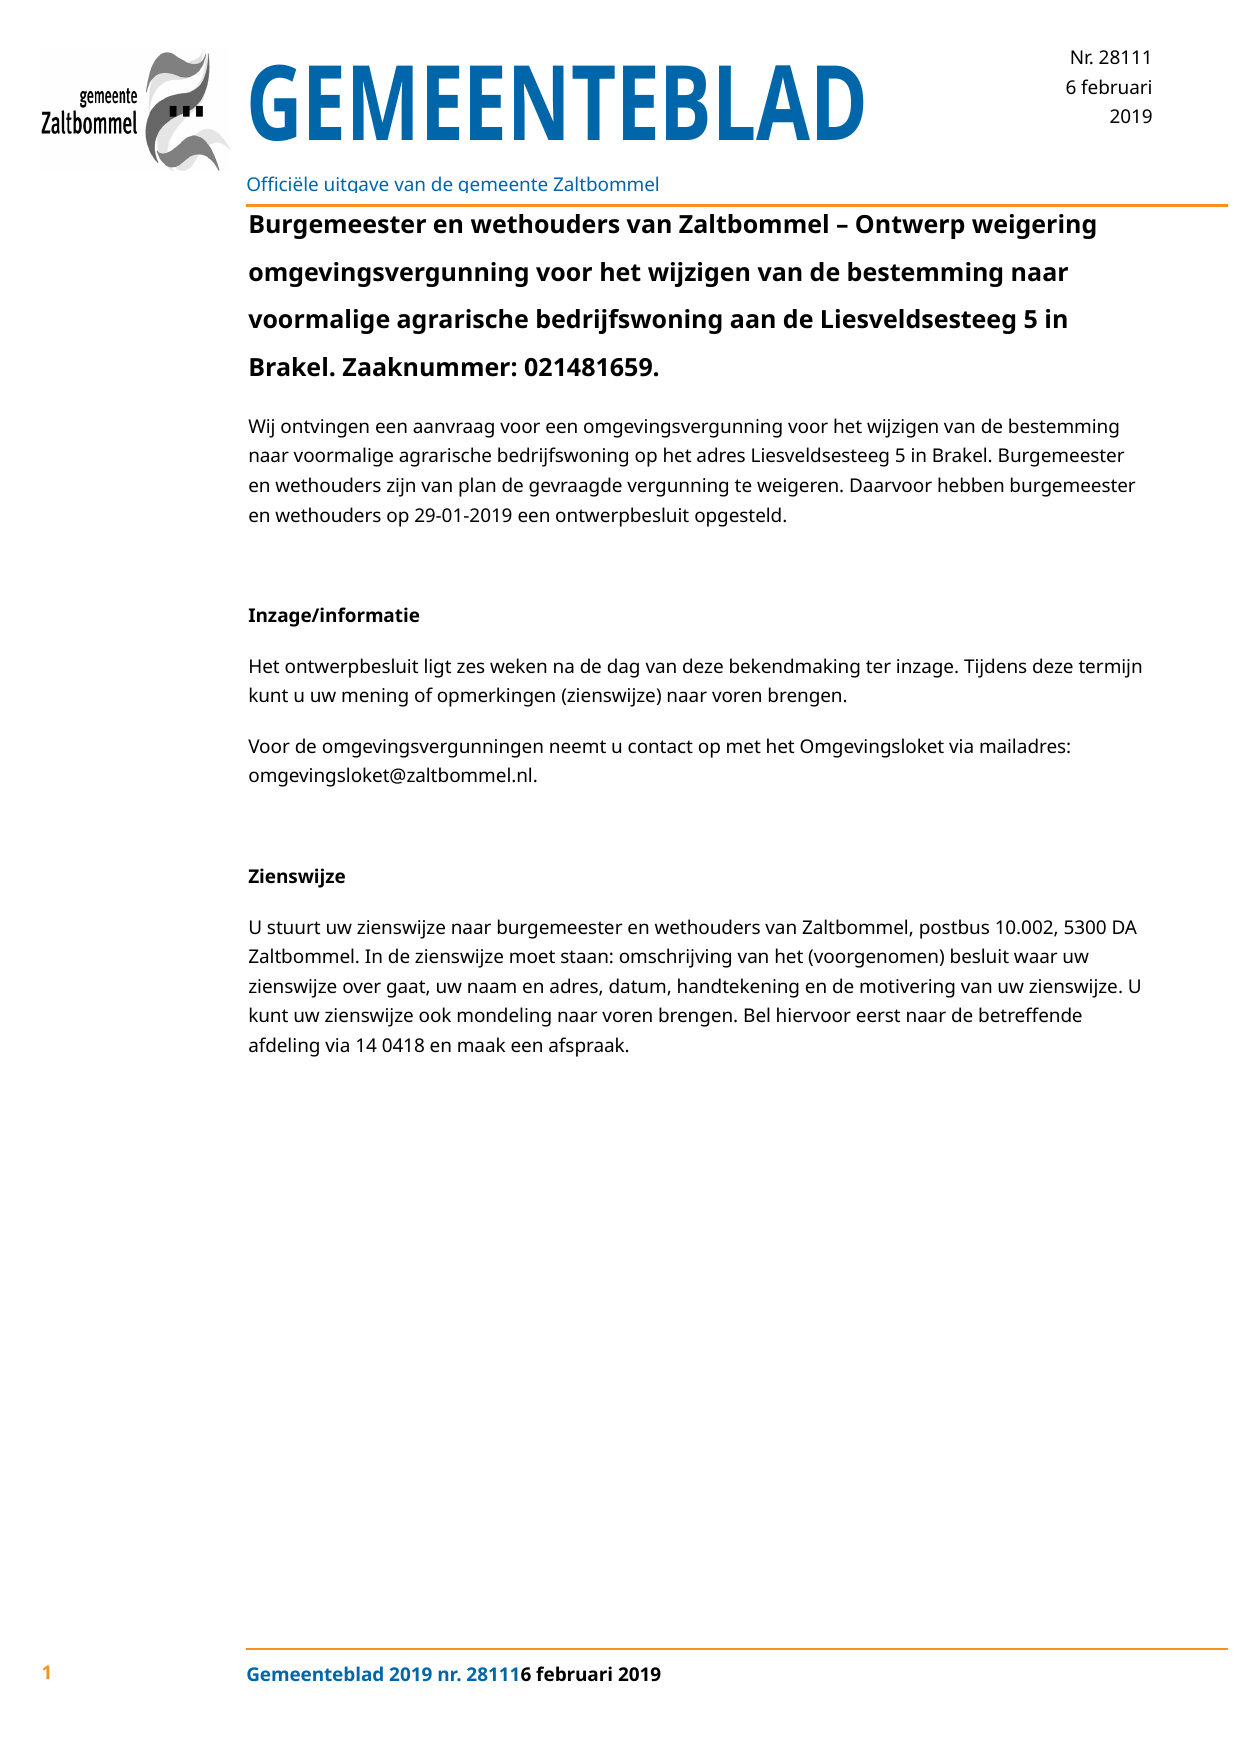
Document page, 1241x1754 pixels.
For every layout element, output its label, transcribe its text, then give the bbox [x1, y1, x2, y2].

text U stuurt uw zienswijze naar burgemeester en wethouders van Zaltbommel, postbus 10.002, 5300 DA Zaltbommel. In de zienswijze moet staan: omschrijving van het (voorgenomen) besluit waar uw zienswijze over gaat, uw naam en adres, datum, handtekening en de motivering van uw zienswijze. U kunt uw zienswijze ook mondeling naar voren brengen. Bel hiervoor eerst naar de betreffende afdeling via 14 0418 en maak een afspraak. [248, 914, 1152, 1058]
picture [41, 47, 231, 172]
text Inzage/informatie [248, 603, 1152, 628]
text Voor de omgevingsvergunningen neemt u contact op met het Omgevingsloket via mailadres: omgevingsloket@zaltbommel.nl. [248, 733, 1152, 788]
text Burgemeester en wethouders van Zaltbommel – Ontwerp weigering omgevingsvergunning voor het wijzigen van de bestemming naar voormalige agrarische bedrijfswoning aan de Liesveldsesteeg 5 in Brakel. Zaaknummer: 021481659. [248, 207, 1152, 384]
text Het ontwerpbesluit ligt zes weken na de dag van deze bekendmaking ter inzage. Tijdens deze termijn kunt u uw mening of opmerkingen (zienswijze) naar voren brengen. [248, 653, 1152, 708]
text Wij ontvingen een aanvraag voor een omgevingsvergunning voor het wijzigen van de bestemming naar voormalige agrarische bedrijfswoning op het adres Liesveldsesteeg 5 in Brakel. Burgemeester en wethouders zijn van plan de gevraagde vergunning te weigeren. Daarvoor hebben burgemeester en wethouders op 29-01-2019 een ontwerpbesluit opgesteld. [248, 413, 1152, 528]
text Zienswijze [248, 863, 1152, 889]
